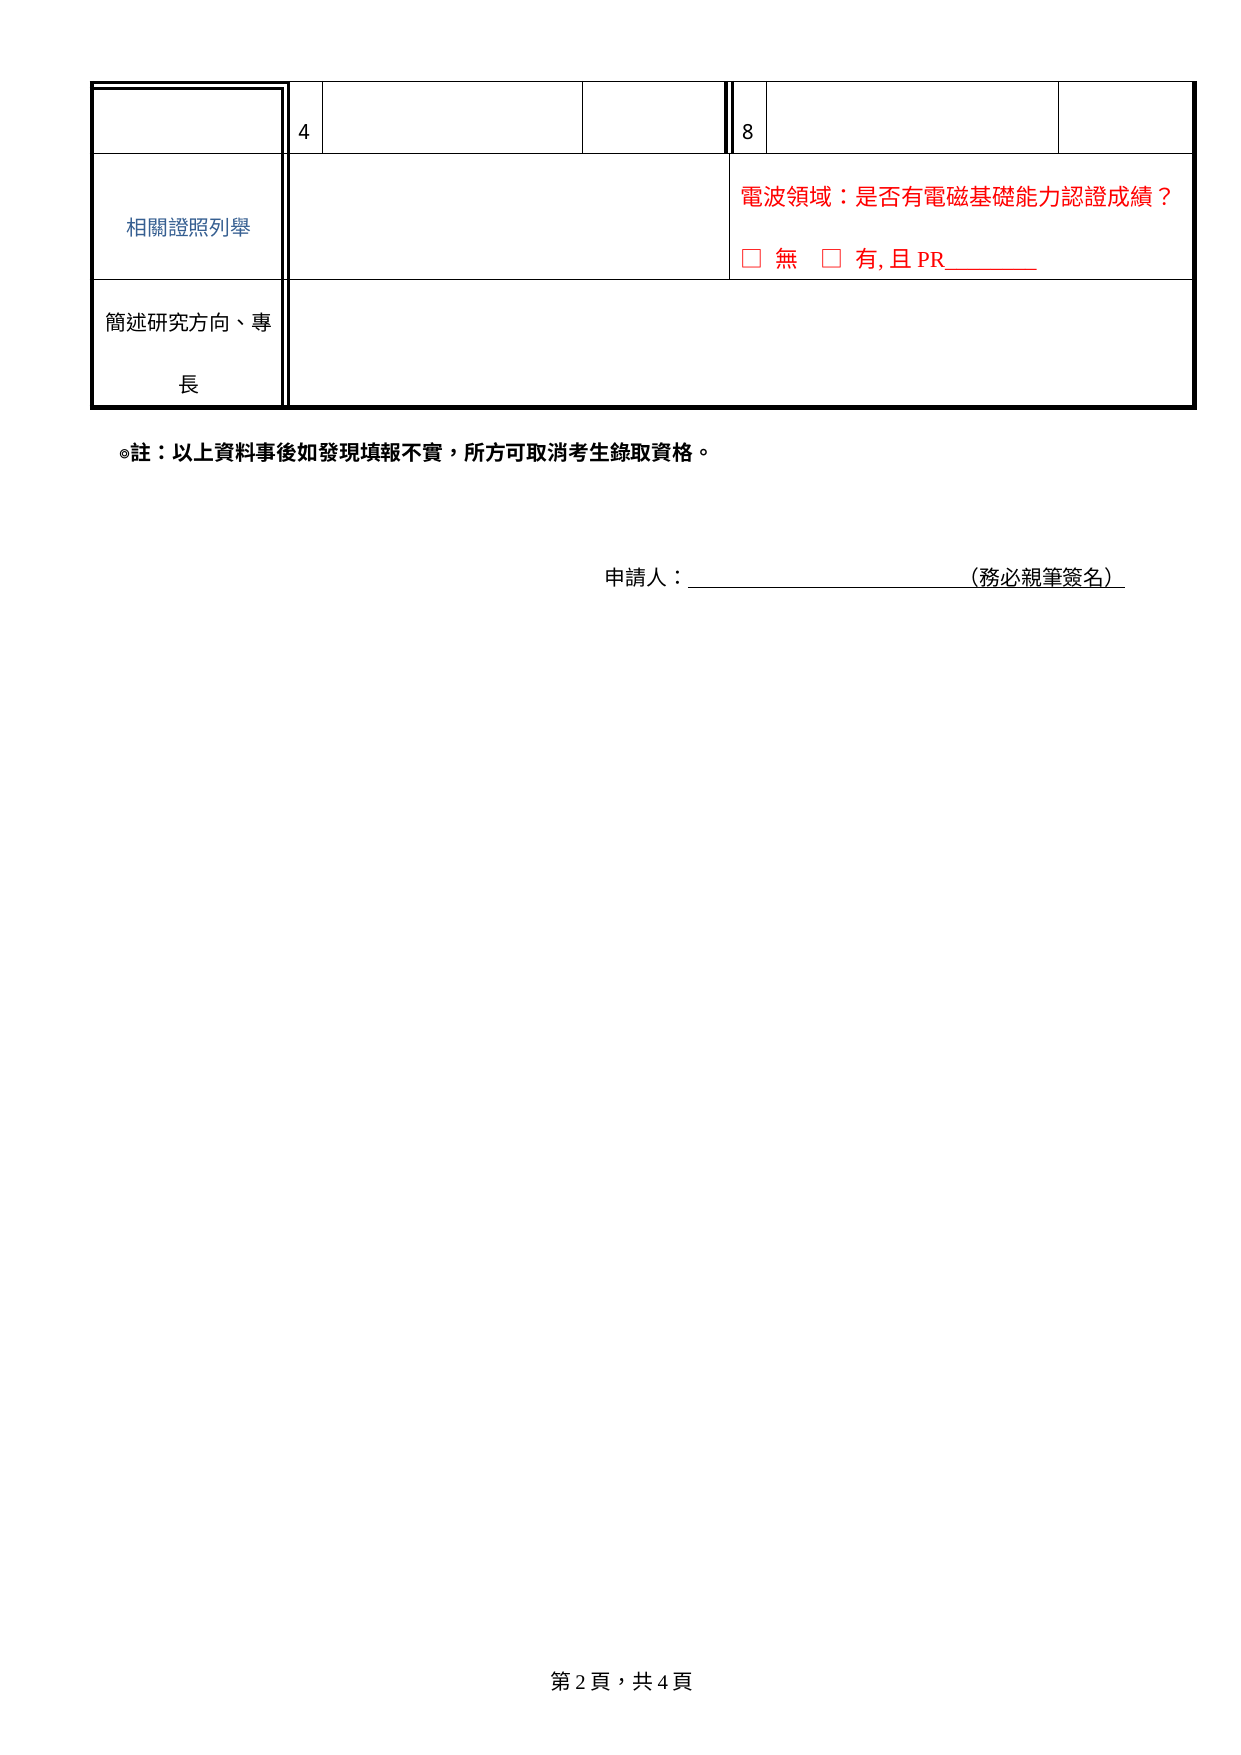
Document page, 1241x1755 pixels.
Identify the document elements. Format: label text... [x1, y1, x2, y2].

table_cell [767, 82, 1058, 153]
table_cell [323, 82, 582, 153]
table_cell 專業學科成績 ※可選填大學任8門專業學科科目及成績 [94, 90, 281, 153]
text 申請人： （務必親筆簽名） [118, 534, 1125, 597]
table_cell 相關證照列舉 [94, 154, 281, 279]
table_cell 簡述研究方向、專長 [94, 280, 281, 405]
table_cell [290, 154, 729, 279]
table_cell 4 [290, 82, 322, 153]
table_cell 電波領域：是否有電磁基礎能力認證成績？□ 無 □ 有, 且PR________ [730, 154, 1192, 279]
table_cell [290, 280, 1192, 405]
text ◎註：以上資料事後如發現填報不實，所方可取消考生錄取資格。 [118, 410, 1125, 472]
table_cell [583, 82, 724, 153]
table_cell [1059, 82, 1192, 153]
table_cell 8 [734, 82, 766, 153]
table_cell 專業學科成績 ※可選填大學任8門專業學科科目及成績 [94, 84, 285, 153]
